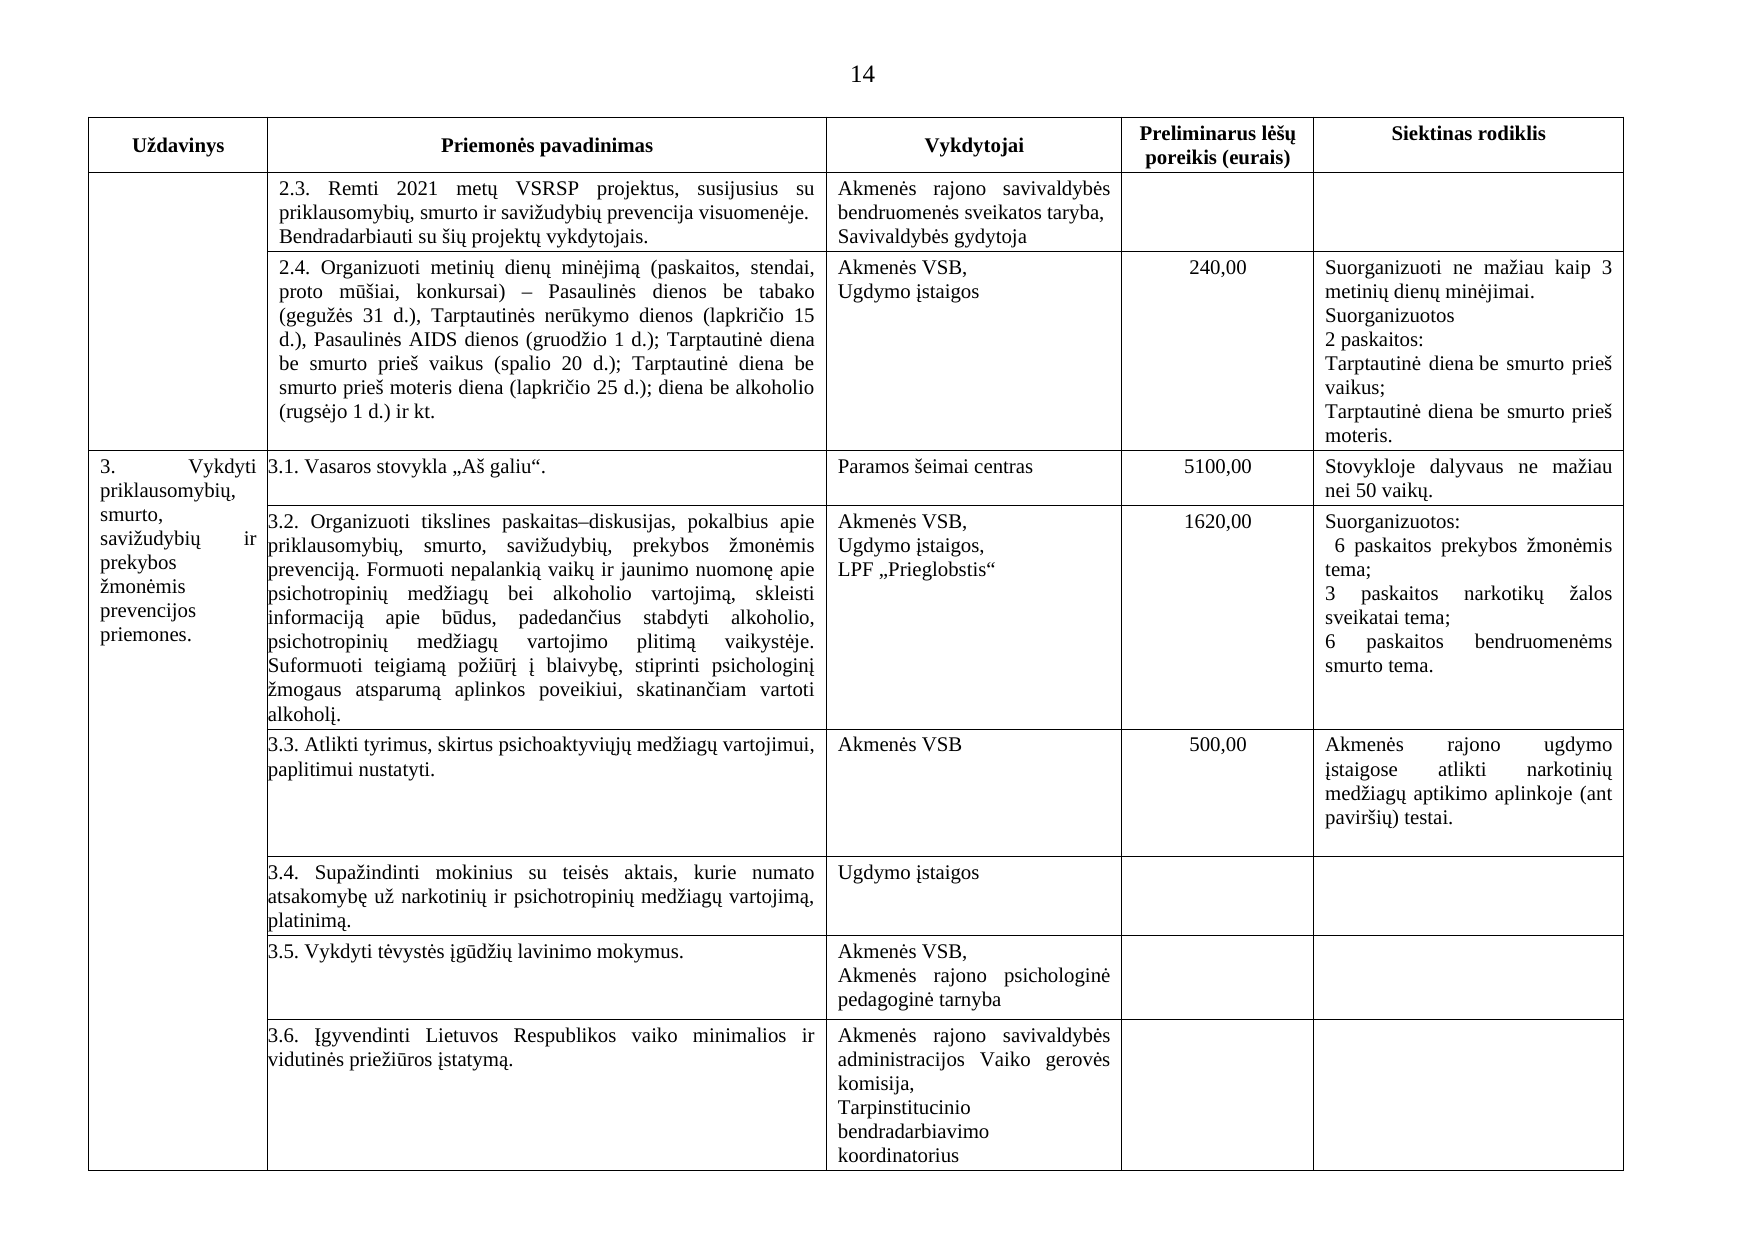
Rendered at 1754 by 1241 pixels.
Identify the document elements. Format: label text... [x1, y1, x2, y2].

table_cell [1122, 857, 1313, 935]
table_cell Stovykloje dalyvaus ne mažiau nei 50 vaikų. [1314, 451, 1623, 505]
table_header Uždavinys [89, 118, 267, 172]
table_cell Akmenės VSB, Ugdymo įstaigos [827, 252, 1121, 450]
table_cell [1314, 1020, 1623, 1170]
table_cell Akmenės rajono ugdymo įstaigose atlikti narkotinių medžiagų aptikimo aplinkoje (ant paviršių) testai. [1314, 730, 1623, 856]
table_cell [1122, 1020, 1313, 1170]
table_cell 500,00 [1122, 730, 1313, 856]
table_cell 2.4. Organizuoti metinių dienų minėjimą (paskaitos, stendai, proto mūšiai, konkursai) – Pasaulinės dienos be tabako (gegužės 31 d.), Tarptautinės nerūkymo dienos (lapkričio 15 d.), Pasaulinės AIDS dienos (gruodžio 1 d.); Tarptautinė diena be smurto prieš vaikus (spalio 20 d.); Tarptautinė diena be smurto prieš moteris diena (lapkričio 25 d.); diena be alkoholio (rugsėjo 1 d.) ir kt. [268, 252, 826, 450]
table_header Priemonės pavadinimas [268, 118, 826, 172]
table_cell 2.3. Remti 2021 metų VSRSP projektus, susijusius su priklausomybių, smurto ir savižudybių prevencija visuomenėje. Bendradarbiauti su šių projektų vykdytojais. [268, 173, 826, 251]
table_cell 5100,00 [1122, 451, 1313, 505]
table_cell Ugdymo įstaigos [827, 857, 1121, 935]
table_cell [1122, 173, 1313, 251]
table_cell 3.3. Atlikti tyrimus, skirtus psichoaktyviųjų medžiagų vartojimui, paplitimui nustatyti. [268, 730, 826, 856]
table_header Preliminarus lėšų poreikis (eurais) [1122, 118, 1313, 172]
table_cell [1314, 173, 1623, 251]
table_cell Paramos šeimai centras [827, 451, 1121, 505]
table_cell 1620,00 [1122, 506, 1313, 728]
table_cell Akmenės rajono savivaldybės bendruomenės sveikatos taryba, Savivaldybės gydytoja [827, 173, 1121, 251]
table_cell 3.6. Įgyvendinti Lietuvos Respublikos vaiko minimalios ir vidutinės priežiūros įstatymą. [268, 1020, 826, 1170]
table_cell Akmenės VSB [827, 730, 1121, 856]
table_cell 3.1. Vasaros stovykla „Aš galiu“. [268, 451, 826, 505]
table_cell 3.2. Organizuoti tikslines paskaitas–diskusijas, pokalbius apie priklausomybių, smurto, savižudybių, prekybos žmonėmis prevenciją. Formuoti nepalankią vaikų ir jaunimo nuomonę apie psichotropinių medžiagų bei alkoholio vartojimą, skleisti informaciją apie būdus, padedančius stabdyti alkoholio, psichotropinių medžiagų vartojimo plitimą vaikystėje. Suformuoti teigiamą požiūrį į blaivybę, stiprinti psichologinį žmogaus atsparumą aplinkos poveikiui, skatinančiam vartoti alkoholį. [268, 506, 826, 728]
table_cell Suorganizuotos: 6 paskaitos prekybos žmonėmis tema; 3 paskaitos narkotikų žalos sveikatai tema; 6 paskaitos bendruomenėms smurto tema. [1314, 506, 1623, 728]
table_header Siektinas rodiklis [1314, 118, 1623, 172]
table_cell Akmenės rajono savivaldybės administracijos Vaiko gerovės komisija, Tarpinstitucinio bendradarbiavimo koordinatorius [827, 1020, 1121, 1170]
table_cell 3. Vykdyti priklausomybių, smurto, savižudybių ir prekybos žmonėmis prevencijos priemones. [89, 451, 267, 1170]
table_cell [1314, 857, 1623, 935]
table_cell [1122, 936, 1313, 1019]
table_cell Suorganizuoti ne mažiau kaip 3 metinių dienų minėjimai. Suorganizuotos 2 paskaitos: Tarptautinė diena be smurto prieš vaikus; Tarptautinė diena be smurto prieš moteris. [1314, 252, 1623, 450]
table_cell Akmenės VSB, Akmenės rajono psichologinė pedagoginė tarnyba [827, 936, 1121, 1019]
table_cell 3.5. Vykdyti tėvystės įgūdžių lavinimo mokymus. [268, 936, 826, 1019]
table_cell [1314, 936, 1623, 1019]
table_header Vykdytojai [827, 118, 1121, 172]
table_cell 240,00 [1122, 252, 1313, 450]
table_cell 3.4. Supažindinti mokinius su teisės aktais, kurie numato atsakomybę už narkotinių ir psichotropinių medžiagų vartojimą, platinimą. [268, 857, 826, 935]
table_cell [89, 173, 267, 450]
table_cell Akmenės VSB, Ugdymo įstaigos, LPF „Prieglobstis“ [827, 506, 1121, 728]
